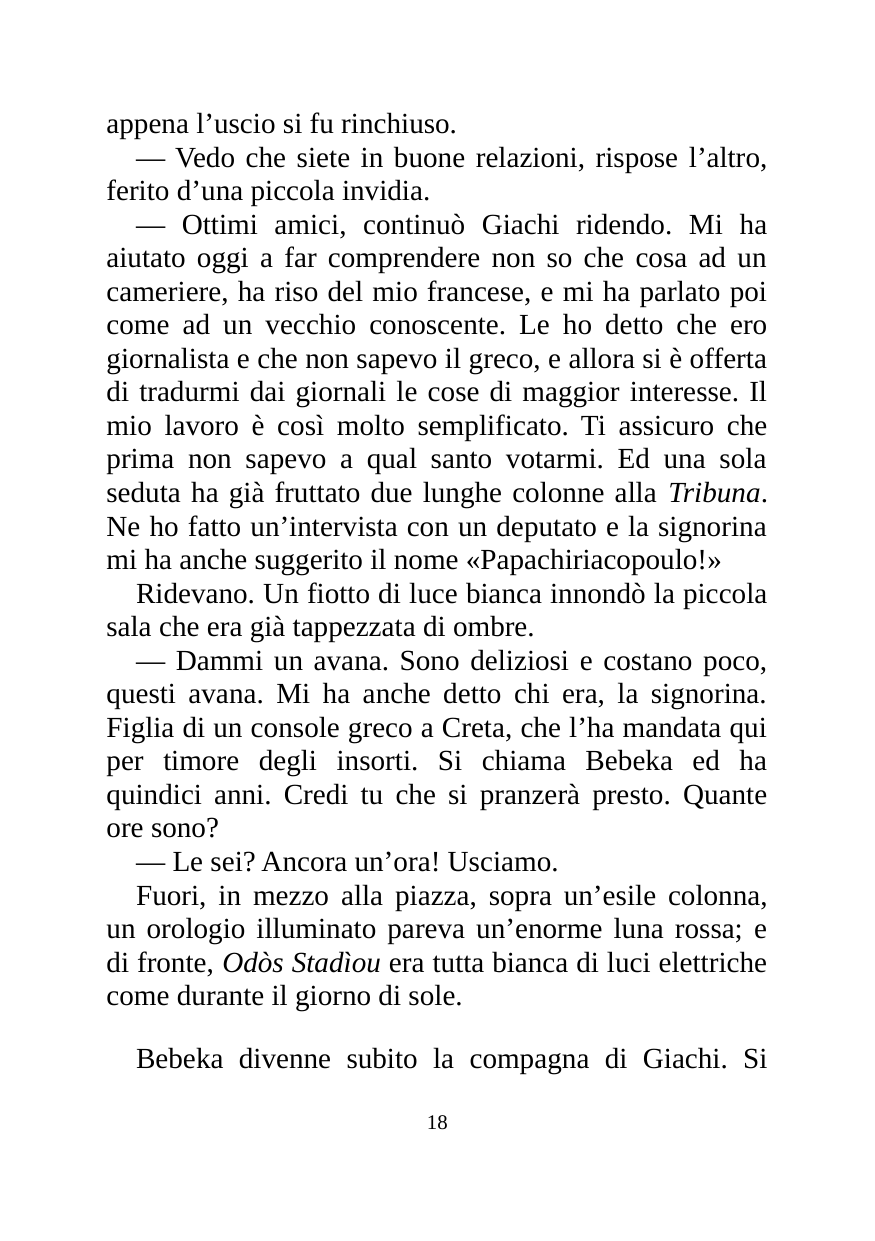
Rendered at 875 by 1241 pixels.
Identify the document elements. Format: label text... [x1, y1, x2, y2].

text — Dammi un avana. Sono deliziosi e costano poco, questi avana. Mi ha anche detto chi era, la signorina. Figlia di un console greco a Creta, che l’ha mandata qui per timore degli insorti. Si chiama Bebeka ed ha quindici anni. Credi tu che si pranzerà presto. Quante ore sono? [106, 643, 768, 844]
text — Le sei? Ancora un’ora! Usciamo. [106, 844, 768, 878]
text appena l’uscio si fu rinchiuso. [106, 106, 768, 140]
text Fuori, in mezzo alla piazza, sopra un’esile colonna, un orologio illuminato pareva un’enorme luna rossa; e di fronte, Odòs Stadìou era tutta bianca di luci elettriche come durante il giorno di sole. [106, 878, 768, 1012]
text Ridevano. Un fiotto di luce bianca innondò la piccola sala che era già tappezzata di ombre. [106, 576, 768, 643]
text — Ottimi amici, continuò Giachi ridendo. Mi ha aiutato oggi a far comprendere non so che cosa ad un cameriere, ha riso del mio francese, e mi ha parlato poi come ad un vecchio conoscente. Le ho detto che ero giornalista e che non sapevo il greco, e allora si è offerta di tradurmi dai giornali le cose di maggior interesse. Il mio lavoro è così molto semplificato. Ti assicuro che prima non sapevo a qual santo votarmi. Ed una sola seduta ha già fruttato due lunghe colonne alla Tribuna. Ne ho fatto un’intervista con un deputato e la signorina mi ha anche suggerito il nome «Papachiriacopoulo!» [106, 207, 768, 576]
text Bebeka divenne subito la compagna di Giachi. Si [106, 1041, 768, 1075]
text — Vedo che siete in buone relazioni, rispose l’altro, ferito d’una piccola invidia. [106, 140, 768, 207]
